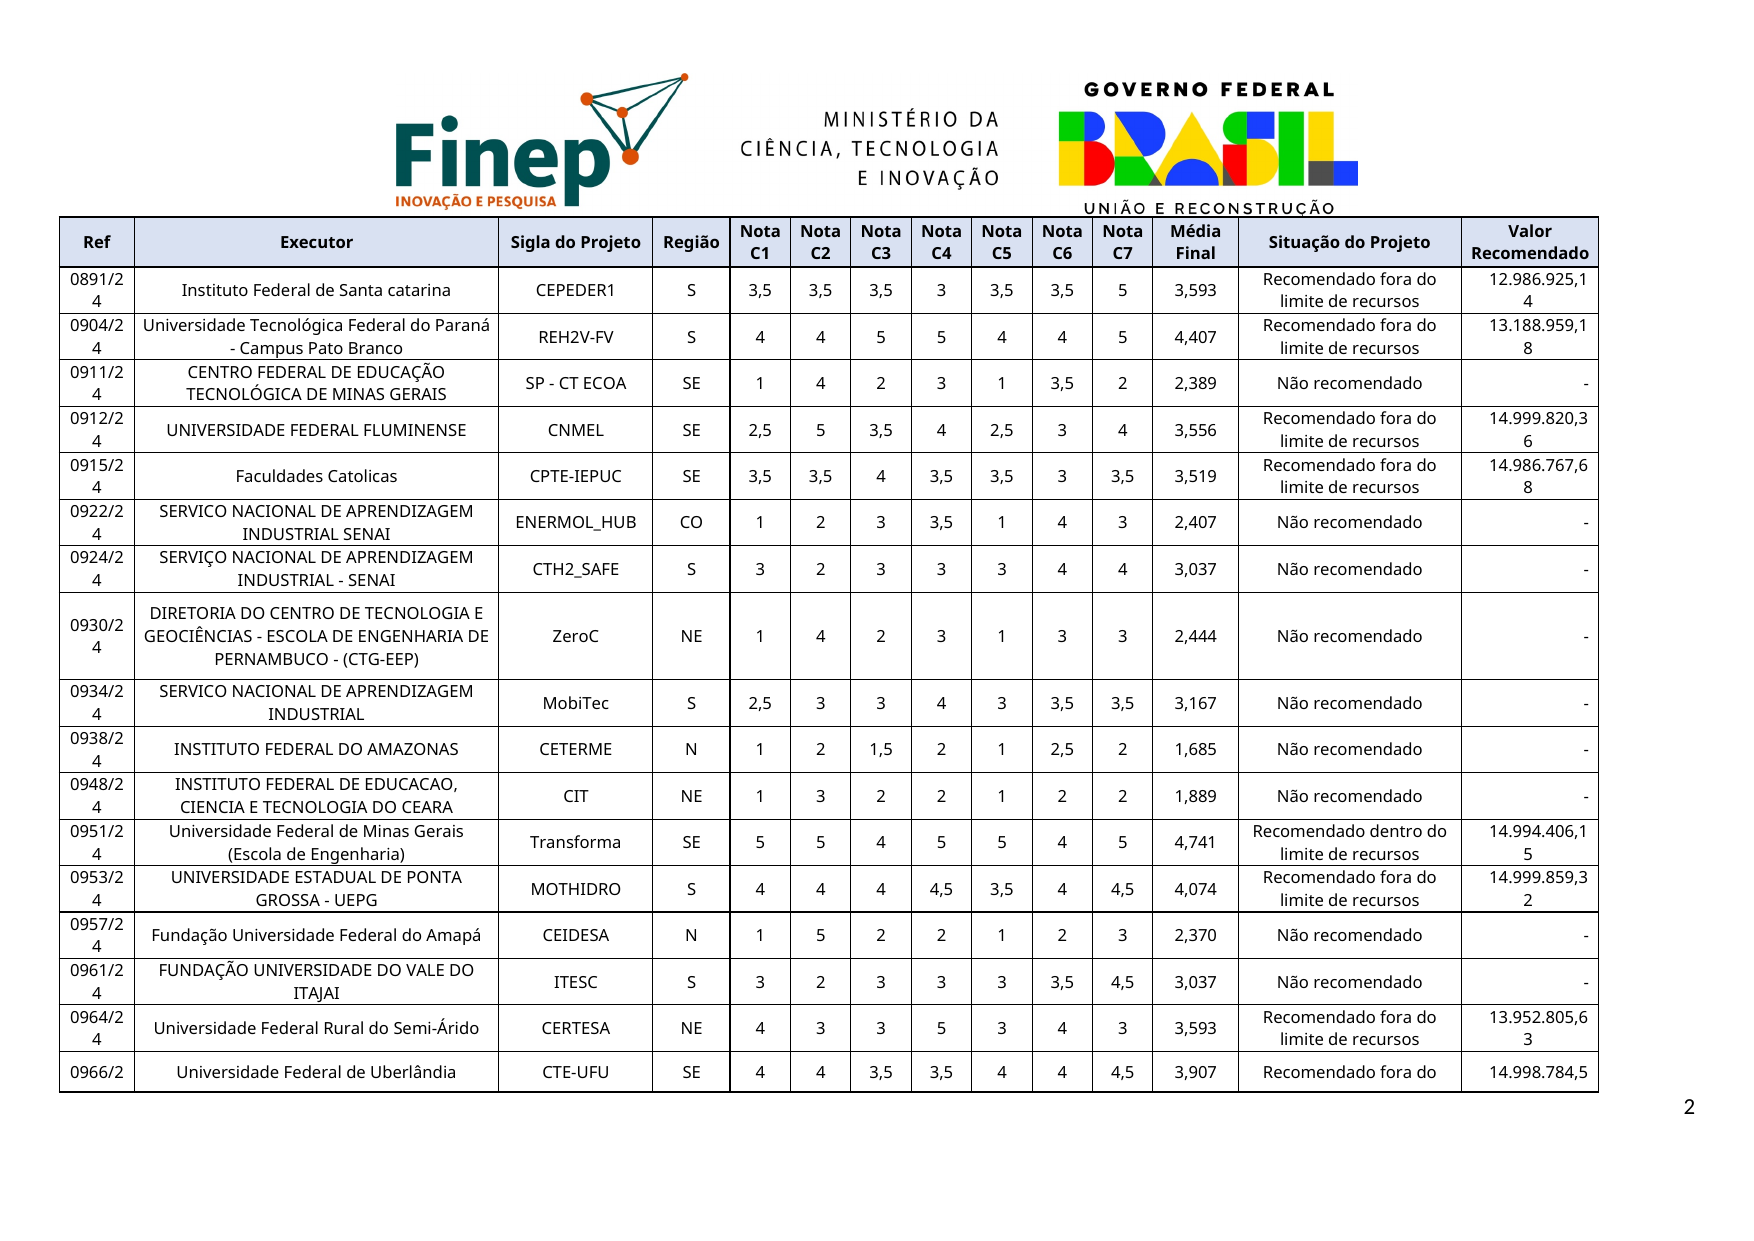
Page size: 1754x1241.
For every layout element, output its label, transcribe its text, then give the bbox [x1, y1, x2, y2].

table_cell 4 [972, 1052, 1032, 1091]
table_cell MOTHIDRO [499, 866, 652, 911]
table_cell NE [653, 593, 729, 679]
table_cell 4 [791, 360, 850, 406]
table_cell 4,741 [1153, 820, 1238, 865]
table_cell 3,5 [1033, 959, 1092, 1004]
table_cell 4 [1033, 500, 1092, 545]
table_cell Fundação Universidade Federal do Amapá [135, 913, 498, 958]
table_cell REH2V-FV [499, 314, 652, 359]
table_cell 4 [731, 1052, 790, 1091]
table_cell - [1462, 913, 1598, 958]
table_cell UNIVERSIDADE FEDERAL FLUMINENSE [135, 407, 498, 452]
table_cell CTH2_SAFE [499, 546, 652, 592]
table_cell 3 [972, 1005, 1032, 1051]
table_cell - [1462, 360, 1598, 406]
table_cell 4,5 [1093, 959, 1152, 1004]
table_cell 3 [851, 546, 911, 592]
table_cell 4,407 [1153, 314, 1238, 359]
table_cell 3,519 [1153, 453, 1238, 499]
table_cell S [653, 866, 729, 911]
table_cell 1 [731, 360, 790, 406]
table_cell SERVIÇO NACIONAL DE APRENDIZAGEM INDUSTRIAL - SENAI [135, 546, 498, 592]
table_cell 3,5 [972, 866, 1032, 911]
table_cell CETERME [499, 727, 652, 772]
table_cell 13.188.959,18 [1462, 314, 1598, 359]
table_cell Recomendado dentro do limite de recursos [1239, 820, 1461, 865]
table_cell 2,5 [731, 680, 790, 726]
table_cell 0966/2 [60, 1052, 134, 1091]
table_cell 1 [972, 773, 1032, 818]
table_cell 4 [791, 1052, 850, 1091]
table_cell 3,5 [912, 1052, 971, 1091]
table_cell 3,5 [972, 453, 1032, 499]
table_cell 3,5 [1033, 360, 1092, 406]
table_header Situação do Projeto [1239, 218, 1461, 266]
table_cell 2 [791, 500, 850, 545]
table_cell 2,5 [1033, 727, 1092, 772]
table_cell Universidade Federal de Uberlândia [135, 1052, 498, 1091]
table_cell 3,593 [1153, 268, 1238, 313]
table_header Nota C3 [851, 218, 911, 266]
table_cell CO [653, 500, 729, 545]
table_cell 3,5 [791, 453, 850, 499]
table_cell Recomendado fora do [1239, 1052, 1461, 1091]
table_cell 4 [791, 593, 850, 679]
table_cell 5 [1093, 820, 1152, 865]
table_cell 5 [731, 820, 790, 865]
table_cell 3 [972, 680, 1032, 726]
table_header Nota C4 [912, 218, 971, 266]
table_cell SERVICO NACIONAL DE APRENDIZAGEM INDUSTRIAL [135, 680, 498, 726]
table_cell 0957/24 [60, 913, 134, 958]
table_cell SP - CT ECOA [499, 360, 652, 406]
table_cell 0915/24 [60, 453, 134, 499]
table_cell Instituto Federal de Santa catarina [135, 268, 498, 313]
table_cell 5 [1093, 314, 1152, 359]
table_cell 0964/24 [60, 1005, 134, 1051]
table_cell INSTITUTO FEDERAL DE EDUCACAO, CIENCIA E TECNOLOGIA DO CEARA [135, 773, 498, 818]
table_cell 1 [972, 360, 1032, 406]
table_cell 4 [851, 820, 911, 865]
table_cell 3 [912, 268, 971, 313]
table_cell Recomendado fora do limite de recursos [1239, 866, 1461, 911]
table_cell Não recomendado [1239, 913, 1461, 958]
table_cell 5 [791, 820, 850, 865]
table_cell Recomendado fora do limite de recursos [1239, 314, 1461, 359]
table_cell 1,889 [1153, 773, 1238, 818]
table_cell 2 [1093, 773, 1152, 818]
table_cell 0930/24 [60, 593, 134, 679]
table_cell S [653, 680, 729, 726]
table_cell 2 [912, 773, 971, 818]
table_cell FUNDAÇÃO UNIVERSIDADE DO VALE DO ITAJAI [135, 959, 498, 1004]
table_cell 1,685 [1153, 727, 1238, 772]
table_header Nota C6 [1033, 218, 1092, 266]
table_cell 3 [912, 593, 971, 679]
table_header Ref [60, 218, 134, 266]
table_cell Não recomendado [1239, 959, 1461, 1004]
table_cell 3,5 [731, 453, 790, 499]
table_cell S [653, 268, 729, 313]
table_cell 3 [1093, 500, 1152, 545]
table_cell NE [653, 1005, 729, 1051]
table_cell SE [653, 453, 729, 499]
table_cell 2 [912, 913, 971, 958]
table_cell 3,5 [912, 500, 971, 545]
table_cell 2,389 [1153, 360, 1238, 406]
table_cell 3 [1033, 593, 1092, 679]
table_cell - [1462, 500, 1598, 545]
table_cell 4 [731, 314, 790, 359]
table_cell 4 [851, 866, 911, 911]
table_cell 3,5 [1033, 680, 1092, 726]
table_cell 2 [791, 546, 850, 592]
table_cell 4 [1093, 546, 1152, 592]
table_cell 3,5 [851, 1052, 911, 1091]
table_cell 0951/24 [60, 820, 134, 865]
table_cell CEIDESA [499, 913, 652, 958]
table_cell 2 [851, 360, 911, 406]
table_cell 4 [731, 1005, 790, 1051]
table_cell 3 [1093, 1005, 1152, 1051]
table_cell 2,5 [731, 407, 790, 452]
table_cell 4,5 [912, 866, 971, 911]
table_cell CEPEDER1 [499, 268, 652, 313]
table_cell 5 [972, 820, 1032, 865]
table_cell SE [653, 407, 729, 452]
table_cell 3,5 [912, 453, 971, 499]
table_cell 3 [791, 773, 850, 818]
table_cell 5 [851, 314, 911, 359]
table_cell 3 [791, 680, 850, 726]
table_cell 0961/24 [60, 959, 134, 1004]
table_cell 3 [1093, 913, 1152, 958]
table_cell ENERMOL_HUB [499, 500, 652, 545]
table_cell 4 [1033, 820, 1092, 865]
table_cell Não recomendado [1239, 593, 1461, 679]
table_cell Não recomendado [1239, 773, 1461, 818]
table_cell 3 [1033, 407, 1092, 452]
table_cell 2 [1033, 773, 1092, 818]
table_cell SE [653, 1052, 729, 1091]
table_header Executor [135, 218, 498, 266]
table_cell 3 [972, 546, 1032, 592]
table_cell 5 [912, 1005, 971, 1051]
table_cell 3 [851, 1005, 911, 1051]
table_cell 3,5 [791, 268, 850, 313]
table_cell UNIVERSIDADE ESTADUAL DE PONTA GROSSA - UEPG [135, 866, 498, 911]
table_cell - [1462, 680, 1598, 726]
table_cell CTE-UFU [499, 1052, 652, 1091]
table_cell 4 [1033, 314, 1092, 359]
table_cell 2 [851, 593, 911, 679]
table_cell 3 [731, 546, 790, 592]
table_cell Transforma [499, 820, 652, 865]
table_cell 0934/24 [60, 680, 134, 726]
table_cell 5 [791, 407, 850, 452]
table_cell 0924/24 [60, 546, 134, 592]
table_cell 3,5 [972, 268, 1032, 313]
table_cell 13.952.805,63 [1462, 1005, 1598, 1051]
table_cell 4 [972, 314, 1032, 359]
table_cell SE [653, 360, 729, 406]
table_cell 3,5 [731, 268, 790, 313]
table_cell 2 [791, 727, 850, 772]
table_cell NE [653, 773, 729, 818]
table_cell ITESC [499, 959, 652, 1004]
table_cell 1 [731, 593, 790, 679]
table_cell 14.994.406,15 [1462, 820, 1598, 865]
table_header Nota C2 [791, 218, 850, 266]
table_cell 3,5 [1033, 268, 1092, 313]
table_cell CNMEL [499, 407, 652, 452]
table_cell 3 [972, 959, 1032, 1004]
table_cell Não recomendado [1239, 360, 1461, 406]
table_cell 0891/24 [60, 268, 134, 313]
table_cell - [1462, 727, 1598, 772]
table_cell 4,074 [1153, 866, 1238, 911]
table_cell 1 [731, 773, 790, 818]
table_cell - [1462, 959, 1598, 1004]
table_cell 1 [731, 500, 790, 545]
table_cell 4 [1033, 546, 1092, 592]
table_cell - [1462, 593, 1598, 679]
table_cell 2 [791, 959, 850, 1004]
table_cell 3 [912, 546, 971, 592]
table_cell 14.999.859,32 [1462, 866, 1598, 911]
table_cell 1 [731, 727, 790, 772]
table_cell 0948/24 [60, 773, 134, 818]
table_cell 2,370 [1153, 913, 1238, 958]
table_cell 4 [791, 866, 850, 911]
table_cell 3,556 [1153, 407, 1238, 452]
table_cell 1 [972, 500, 1032, 545]
table_cell 2,407 [1153, 500, 1238, 545]
table_cell 4 [912, 407, 971, 452]
table_cell Recomendado fora do limite de recursos [1239, 268, 1461, 313]
table_cell 3,5 [1093, 680, 1152, 726]
table_header Média Final [1153, 218, 1238, 266]
table_cell N [653, 727, 729, 772]
table_cell 3 [912, 959, 971, 1004]
table_cell 4,5 [1093, 866, 1152, 911]
table_cell 1 [972, 727, 1032, 772]
table_cell Recomendado fora do limite de recursos [1239, 453, 1461, 499]
table_cell 3,593 [1153, 1005, 1238, 1051]
table_cell 3,5 [851, 268, 911, 313]
table_cell 0922/24 [60, 500, 134, 545]
table_cell CIT [499, 773, 652, 818]
table_cell 2 [851, 773, 911, 818]
table_cell MobiTec [499, 680, 652, 726]
table_cell Recomendado fora do limite de recursos [1239, 1005, 1461, 1051]
table_cell 4 [912, 680, 971, 726]
table_cell 5 [791, 913, 850, 958]
table_cell Faculdades Catolicas [135, 453, 498, 499]
table_cell ZeroC [499, 593, 652, 679]
table_cell 2 [1093, 360, 1152, 406]
table_cell S [653, 546, 729, 592]
table_cell 3,167 [1153, 680, 1238, 726]
table_cell INSTITUTO FEDERAL DO AMAZONAS [135, 727, 498, 772]
table_cell 3 [1093, 593, 1152, 679]
table_cell 5 [912, 314, 971, 359]
table_cell 4 [1093, 407, 1152, 452]
table_cell 2 [912, 727, 971, 772]
table_cell 3,5 [851, 407, 911, 452]
table_cell Universidade Federal Rural do Semi-Árido [135, 1005, 498, 1051]
table_cell S [653, 959, 729, 1004]
table_cell 1 [972, 913, 1032, 958]
table_header Região [653, 218, 729, 266]
table_cell 2 [1093, 727, 1152, 772]
table_cell 3 [912, 360, 971, 406]
table_cell SE [653, 820, 729, 865]
table_cell Recomendado fora do limite de recursos [1239, 407, 1461, 452]
table_cell 0904/24 [60, 314, 134, 359]
table_header Nota C1 [731, 218, 790, 266]
table_cell 3 [1033, 453, 1092, 499]
table_cell 4 [791, 314, 850, 359]
table_cell Universidade Tecnológica Federal do Paraná - Campus Pato Branco [135, 314, 498, 359]
table_header Sigla do Projeto [499, 218, 652, 266]
table_cell 0912/24 [60, 407, 134, 452]
table_cell Não recomendado [1239, 500, 1461, 545]
table_cell 0938/24 [60, 727, 134, 772]
table_cell 1 [972, 593, 1032, 679]
table_cell Não recomendado [1239, 727, 1461, 772]
table_cell 3 [851, 500, 911, 545]
table_cell 3 [791, 1005, 850, 1051]
table_cell N [653, 913, 729, 958]
table_header Nota C5 [972, 218, 1032, 266]
table_header Nota C7 [1093, 218, 1152, 266]
table_cell 1,5 [851, 727, 911, 772]
table_cell 4 [1033, 866, 1092, 911]
table_cell SERVICO NACIONAL DE APRENDIZAGEM INDUSTRIAL SENAI [135, 500, 498, 545]
table_cell Universidade Federal de Minas Gerais (Escola de Engenharia) [135, 820, 498, 865]
table_cell Não recomendado [1239, 546, 1461, 592]
table_cell 0953/24 [60, 866, 134, 911]
table_cell 2 [1033, 913, 1092, 958]
table_cell 4 [851, 453, 911, 499]
table_cell 4 [1033, 1052, 1092, 1091]
table_cell 14.999.820,36 [1462, 407, 1598, 452]
table_cell 3,037 [1153, 959, 1238, 1004]
table_cell 5 [912, 820, 971, 865]
table_cell 4,5 [1093, 1052, 1152, 1091]
table_cell 3 [851, 680, 911, 726]
table_cell CPTE-IEPUC [499, 453, 652, 499]
table_cell 14.998.784,5 [1462, 1052, 1598, 1091]
table_cell 3 [731, 959, 790, 1004]
table_cell 2,5 [972, 407, 1032, 452]
table_cell 1 [731, 913, 790, 958]
table_cell CENTRO FEDERAL DE EDUCAÇÃO TECNOLÓGICA DE MINAS GERAIS [135, 360, 498, 406]
table_cell 12.986.925,14 [1462, 268, 1598, 313]
table_cell 14.986.767,68 [1462, 453, 1598, 499]
table_cell CERTESA [499, 1005, 652, 1051]
table_cell 3,037 [1153, 546, 1238, 592]
table_cell S [653, 314, 729, 359]
table_cell 3 [851, 959, 911, 1004]
table_cell 2 [851, 913, 911, 958]
table_cell 4 [731, 866, 790, 911]
table_cell - [1462, 546, 1598, 592]
table_cell - [1462, 773, 1598, 818]
table_cell 5 [1093, 268, 1152, 313]
table_cell 4 [1033, 1005, 1092, 1051]
table_cell 3,5 [1093, 453, 1152, 499]
table_cell 0911/24 [60, 360, 134, 406]
table_header Valor Recomendado [1462, 218, 1598, 266]
table_cell DIRETORIA DO CENTRO DE TECNOLOGIA E GEOCIÊNCIAS - ESCOLA DE ENGENHARIA DE PERNAMBUCO - (CTG-EEP) [135, 593, 498, 679]
table_cell Não recomendado [1239, 680, 1461, 726]
table_cell 3,907 [1153, 1052, 1238, 1091]
table_cell 2,444 [1153, 593, 1238, 679]
